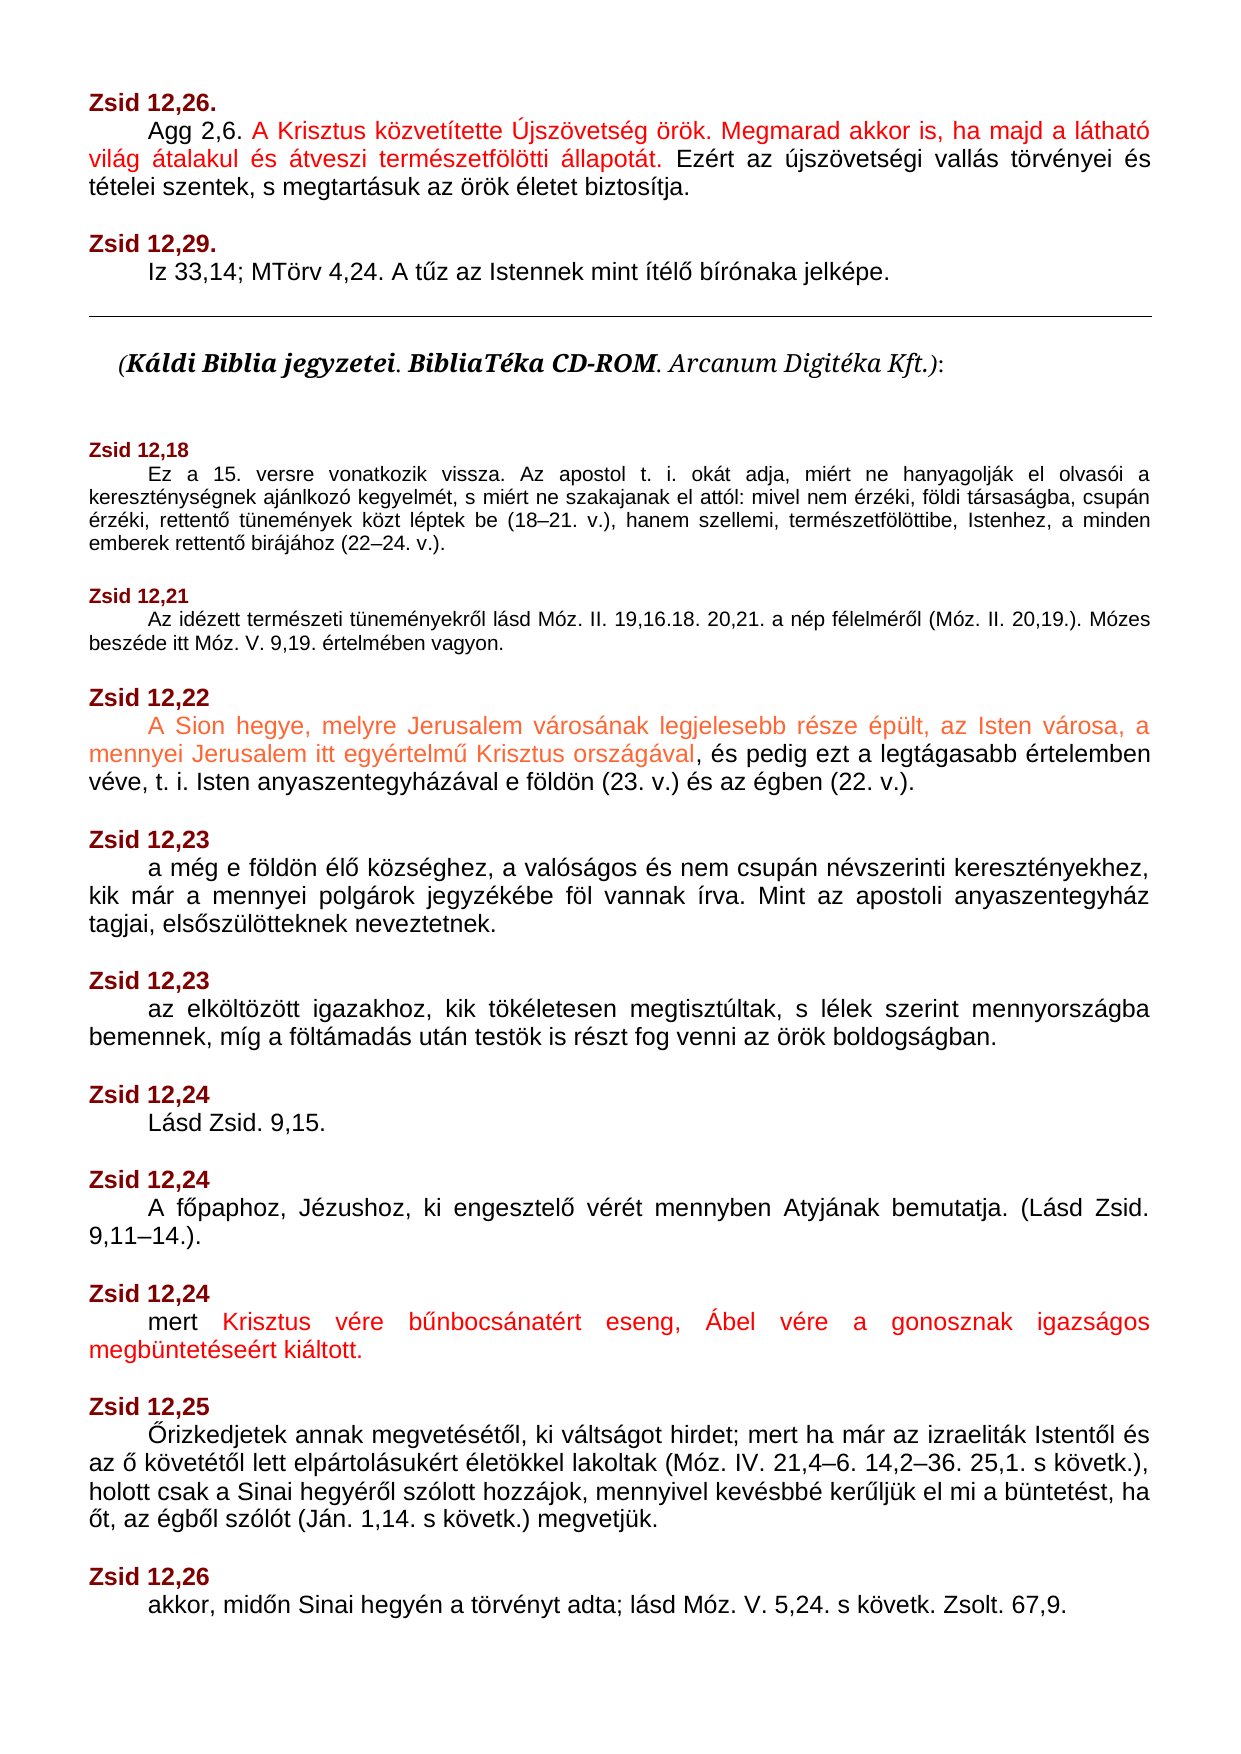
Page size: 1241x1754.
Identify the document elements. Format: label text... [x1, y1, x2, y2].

text Zsid 12,22 [88, 684, 1152, 712]
text Agg 2,6. A Krisztus közvetítette Újszövetség örök. Megmarad akkor is, ha majd a látható világ átalakul és átveszi természetfölötti állapotát. Ezért az újszövetségi vallás törvényei és tételei szentek, s megtartásuk az örök életet biztosítja. [88, 117, 1152, 201]
text az elköltözött igazakhoz, kik tökéletesen megtisztúltak, s lélek szerint mennyországba bemennek, míg a föltámadás után testök is részt fog venni az örök boldogságban. [88, 995, 1152, 1051]
text (Káldi Biblia jegyzetei. BibliaTéka CD-ROM. Arcanum Digitéka Kft.): [88, 317, 1152, 409]
text Zsid 12,24 [88, 1279, 1152, 1308]
text akkor, midőn Sinai hegyén a törvényt adta; lásd Móz. V. 5,24. s követk. Zsolt. 67,9. [88, 1591, 1152, 1619]
text Iz 33,14; MTörv 4,24. A tűz az Istennek mint ítélő bírónaka jelképe. [88, 258, 1152, 286]
text Zsid 12,24 [88, 1081, 1152, 1108]
text Zsid 12,26. [88, 88, 1152, 117]
text Zsid 12,25 [88, 1393, 1152, 1421]
text Zsid 12,23 [88, 825, 1152, 853]
text Az idézett természeti tüneményekről lásd Móz. II. 19,16.18. 20,21. a nép félelméről (Móz. II. 20,19.). Mózes beszéde itt Móz. V. 9,19. értelmében vagyon. [88, 608, 1152, 654]
text Zsid 12,23 [88, 967, 1152, 995]
text A Sion hegye, melyre Jerusalem városának legjelesebb része épült, az Isten városa, a mennyei Jerusalem itt egyértelmű Krisztus országával, és pedig ezt a legtágasabb értelemben véve, t. i. Isten anyaszentegyházával e földön (23. v.) és az égben (22. v.). [88, 712, 1152, 796]
text Ez a 15. versre vonatkozik vissza. Az apostol t. i. okát adja, miért ne hanyagolják el olvasói a kereszténységnek ajánlkozó kegyelmét, s miért ne szakajanak el attól: mivel nem érzéki, földi társaságba, csupán érzéki, rettentő tünemények közt léptek be (18–21. v.), hanem szellemi, természetfölöttibe, Istenhez, a minden emberek rettentő birájához (22–24. v.). [88, 462, 1152, 555]
text A főpaphoz, Jézushoz, ki engesztelő vérét mennyben Atyjának bemutatja. (Lásd Zsid. 9,11–14.). [88, 1194, 1152, 1250]
text Zsid 12,24 [88, 1166, 1152, 1194]
text a még e földön élő községhez, a valóságos és nem csupán névszerinti keresztényekhez, kik már a mennyei polgárok jegyzékébe föl vannak írva. Mint az apostoli anyaszentegyház tagjai, elsőszülötteknek neveztetnek. [88, 853, 1152, 937]
text Zsid 12,29. [88, 230, 1152, 258]
text Zsid 12,18 [88, 439, 1152, 462]
text mert Krisztus vére bűnbocsánatért eseng, Ábel vére a gonosznak igazságos megbüntetéseért kiáltott. [88, 1308, 1152, 1364]
text Lásd Zsid. 9,15. [88, 1108, 1152, 1137]
text Zsid 12,26 [88, 1563, 1152, 1591]
text Őrizkedjetek annak megvetésétől, ki váltságot hirdet; mert ha már az izraeliták Istentől és az ő követétől lett elpártolásukért életökkel lakoltak (Móz. IV. 21,4–6. 14,2–36. 25,1. s követk.), holott csak a Sinai hegyéről szólott hozzájok, mennyivel kevésbbé kerűljük el mi a büntetést, ha őt, az égből szólót (Ján. 1,14. s követk.) megvetjük. [88, 1421, 1152, 1533]
text Zsid 12,21 [88, 585, 1152, 608]
